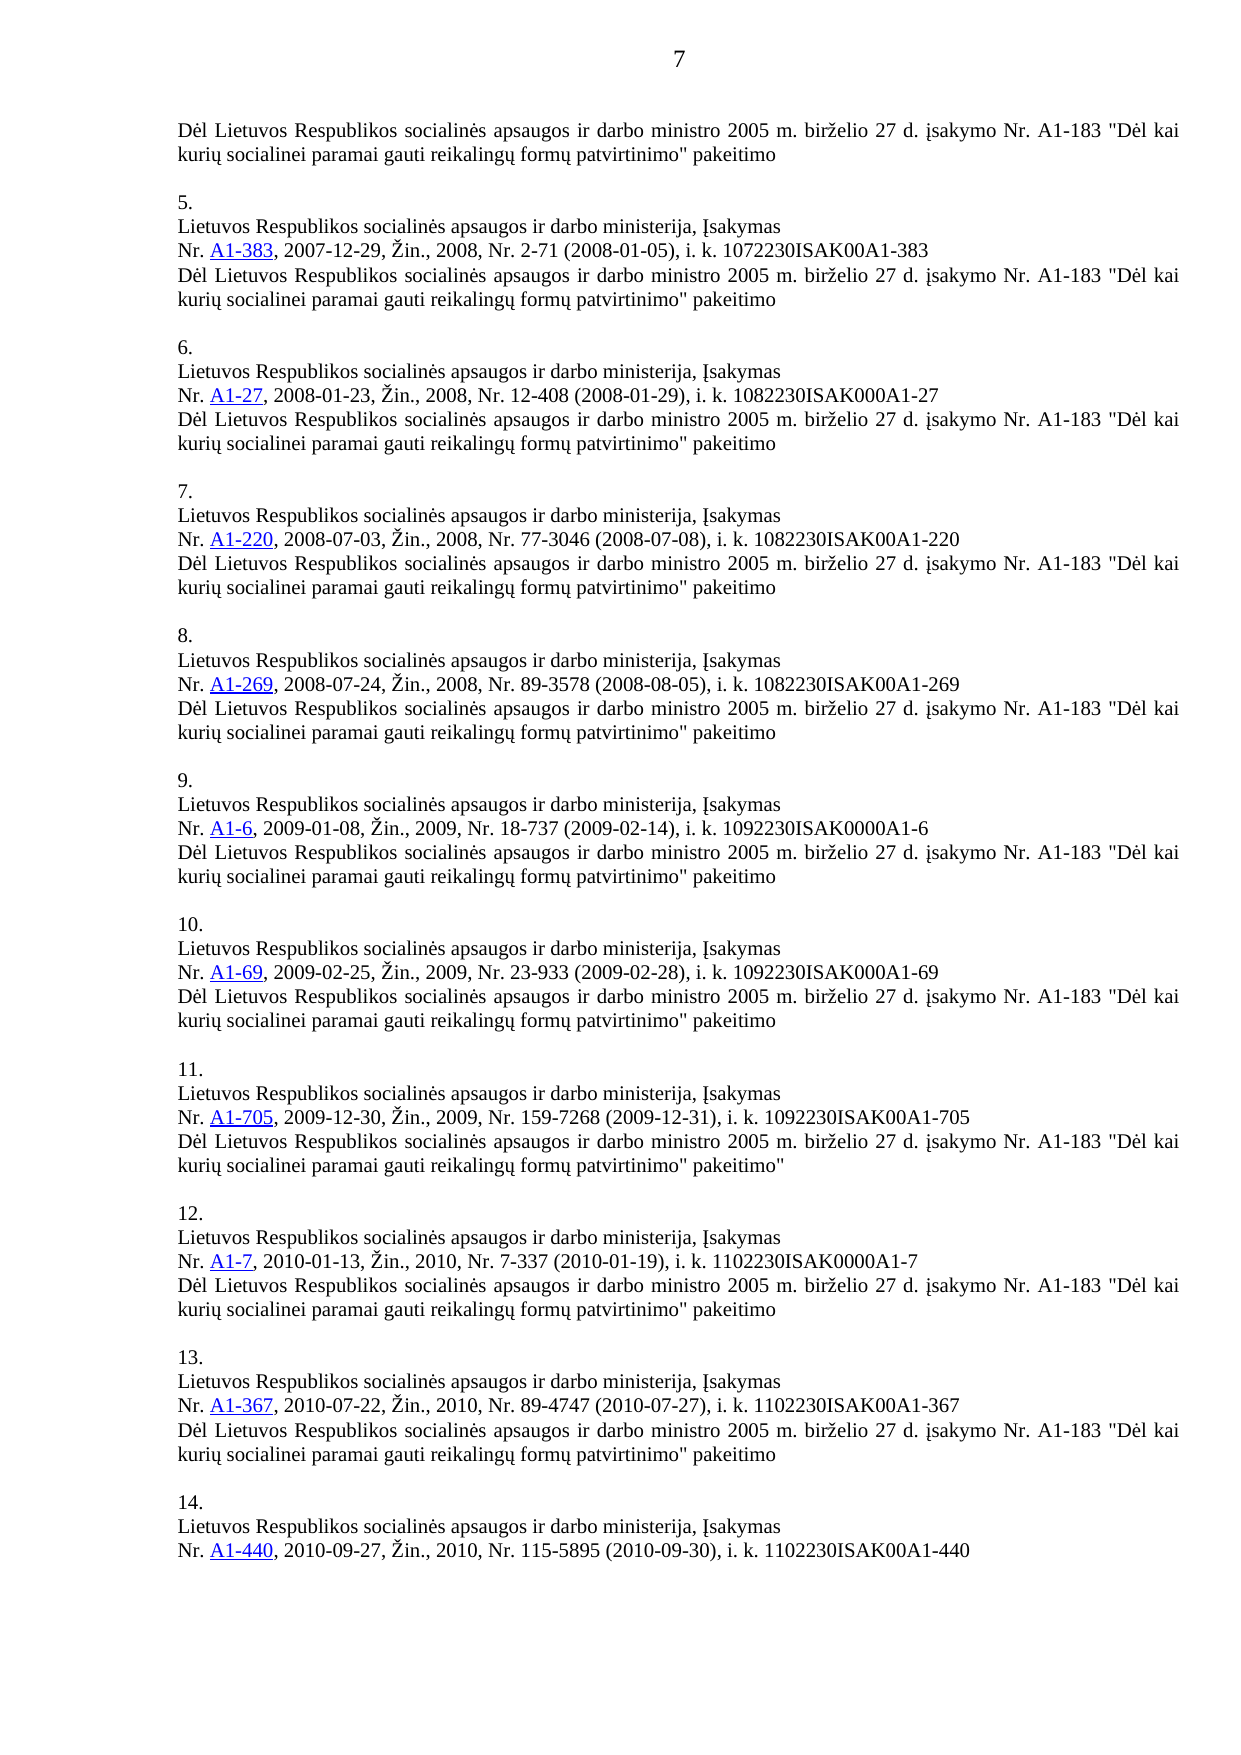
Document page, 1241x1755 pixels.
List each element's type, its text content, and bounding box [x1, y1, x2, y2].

text Lietuvos Respublikos socialinės apsaugos ir darbo ministerija, Įsakymas [177, 214, 1181, 238]
text Lietuvos Respublikos socialinės apsaugos ir darbo ministerija, Įsakymas [177, 1225, 1181, 1249]
text Dėl Lietuvos Respublikos socialinės apsaugos ir darbo ministro 2005 m. birželio 27 d. įsakymo Nr. A1-183 "Dėl kai kurių socialinei paramai gauti reikalingų formų patvirtinimo" pakeitimo [177, 118, 1181, 166]
text Dėl Lietuvos Respublikos socialinės apsaugos ir darbo ministro 2005 m. birželio 27 d. įsakymo Nr. A1-183 "Dėl kai kurių socialinei paramai gauti reikalingų formų patvirtinimo" pakeitimo [177, 551, 1181, 599]
text Dėl Lietuvos Respublikos socialinės apsaugos ir darbo ministro 2005 m. birželio 27 d. įsakymo Nr. A1-183 "Dėl kai kurių socialinei paramai gauti reikalingų formų patvirtinimo" pakeitimo" [177, 1129, 1181, 1177]
text Nr. A1-440, 2010-09-27, Žin., 2010, Nr. 115-5895 (2010-09-30), i. k. 1102230ISAK00A1-440 [177, 1538, 1181, 1562]
text Nr. A1-69, 2009-02-25, Žin., 2009, Nr. 23-933 (2009-02-28), i. k. 1092230ISAK000A1-69 [177, 960, 1181, 984]
text Nr. A1-6, 2009-01-08, Žin., 2009, Nr. 18-737 (2009-02-14), i. k. 1092230ISAK0000A1-6 [177, 816, 1181, 840]
text Nr. A1-220, 2008-07-03, Žin., 2008, Nr. 77-3046 (2008-07-08), i. k. 1082230ISAK00A1-220 [177, 527, 1181, 551]
text 8. [177, 623, 1181, 647]
text 13. [177, 1345, 1181, 1369]
text Nr. A1-383, 2007-12-29, Žin., 2008, Nr. 2-71 (2008-01-05), i. k. 1072230ISAK00A1-383 [177, 238, 1181, 262]
text Nr. A1-367, 2010-07-22, Žin., 2010, Nr. 89-4747 (2010-07-27), i. k. 1102230ISAK00A1-367 [177, 1393, 1181, 1417]
text Lietuvos Respublikos socialinės apsaugos ir darbo ministerija, Įsakymas [177, 1369, 1181, 1393]
text Lietuvos Respublikos socialinės apsaugos ir darbo ministerija, Įsakymas [177, 1081, 1181, 1105]
text Dėl Lietuvos Respublikos socialinės apsaugos ir darbo ministro 2005 m. birželio 27 d. įsakymo Nr. A1-183 "Dėl kai kurių socialinei paramai gauti reikalingų formų patvirtinimo" pakeitimo [177, 1273, 1181, 1321]
text 14. [177, 1490, 1181, 1514]
text Nr. A1-705, 2009-12-30, Žin., 2009, Nr. 159-7268 (2009-12-31), i. k. 1092230ISAK00A1-705 [177, 1105, 1181, 1129]
text 9. [177, 768, 1181, 792]
text 5. [177, 190, 1181, 214]
text Dėl Lietuvos Respublikos socialinės apsaugos ir darbo ministro 2005 m. birželio 27 d. įsakymo Nr. A1-183 "Dėl kai kurių socialinei paramai gauti reikalingų formų patvirtinimo" pakeitimo [177, 696, 1181, 744]
text Lietuvos Respublikos socialinės apsaugos ir darbo ministerija, Įsakymas [177, 792, 1181, 816]
text Dėl Lietuvos Respublikos socialinės apsaugos ir darbo ministro 2005 m. birželio 27 d. įsakymo Nr. A1-183 "Dėl kai kurių socialinei paramai gauti reikalingų formų patvirtinimo" pakeitimo [177, 407, 1181, 455]
text Dėl Lietuvos Respublikos socialinės apsaugos ir darbo ministro 2005 m. birželio 27 d. įsakymo Nr. A1-183 "Dėl kai kurių socialinei paramai gauti reikalingų formų patvirtinimo" pakeitimo [177, 262, 1181, 311]
text Lietuvos Respublikos socialinės apsaugos ir darbo ministerija, Įsakymas [177, 503, 1181, 527]
text Lietuvos Respublikos socialinės apsaugos ir darbo ministerija, Įsakymas [177, 647, 1181, 672]
text Lietuvos Respublikos socialinės apsaugos ir darbo ministerija, Įsakymas [177, 1514, 1181, 1538]
text 6. [177, 335, 1181, 359]
text 11. [177, 1057, 1181, 1081]
text Lietuvos Respublikos socialinės apsaugos ir darbo ministerija, Įsakymas [177, 936, 1181, 960]
text Lietuvos Respublikos socialinės apsaugos ir darbo ministerija, Įsakymas [177, 359, 1181, 383]
text 10. [177, 912, 1181, 936]
text Dėl Lietuvos Respublikos socialinės apsaugos ir darbo ministro 2005 m. birželio 27 d. įsakymo Nr. A1-183 "Dėl kai kurių socialinei paramai gauti reikalingų formų patvirtinimo" pakeitimo [177, 1417, 1181, 1466]
text 7. [177, 479, 1181, 503]
text Nr. A1-7, 2010-01-13, Žin., 2010, Nr. 7-337 (2010-01-19), i. k. 1102230ISAK0000A1-7 [177, 1249, 1181, 1273]
text 12. [177, 1201, 1181, 1225]
text Dėl Lietuvos Respublikos socialinės apsaugos ir darbo ministro 2005 m. birželio 27 d. įsakymo Nr. A1-183 "Dėl kai kurių socialinei paramai gauti reikalingų formų patvirtinimo" pakeitimo [177, 840, 1181, 888]
text Nr. A1-27, 2008-01-23, Žin., 2008, Nr. 12-408 (2008-01-29), i. k. 1082230ISAK000A1-27 [177, 383, 1181, 407]
text Nr. A1-269, 2008-07-24, Žin., 2008, Nr. 89-3578 (2008-08-05), i. k. 1082230ISAK00A1-269 [177, 672, 1181, 696]
text Dėl Lietuvos Respublikos socialinės apsaugos ir darbo ministro 2005 m. birželio 27 d. įsakymo Nr. A1-183 "Dėl kai kurių socialinei paramai gauti reikalingų formų patvirtinimo" pakeitimo [177, 984, 1181, 1032]
